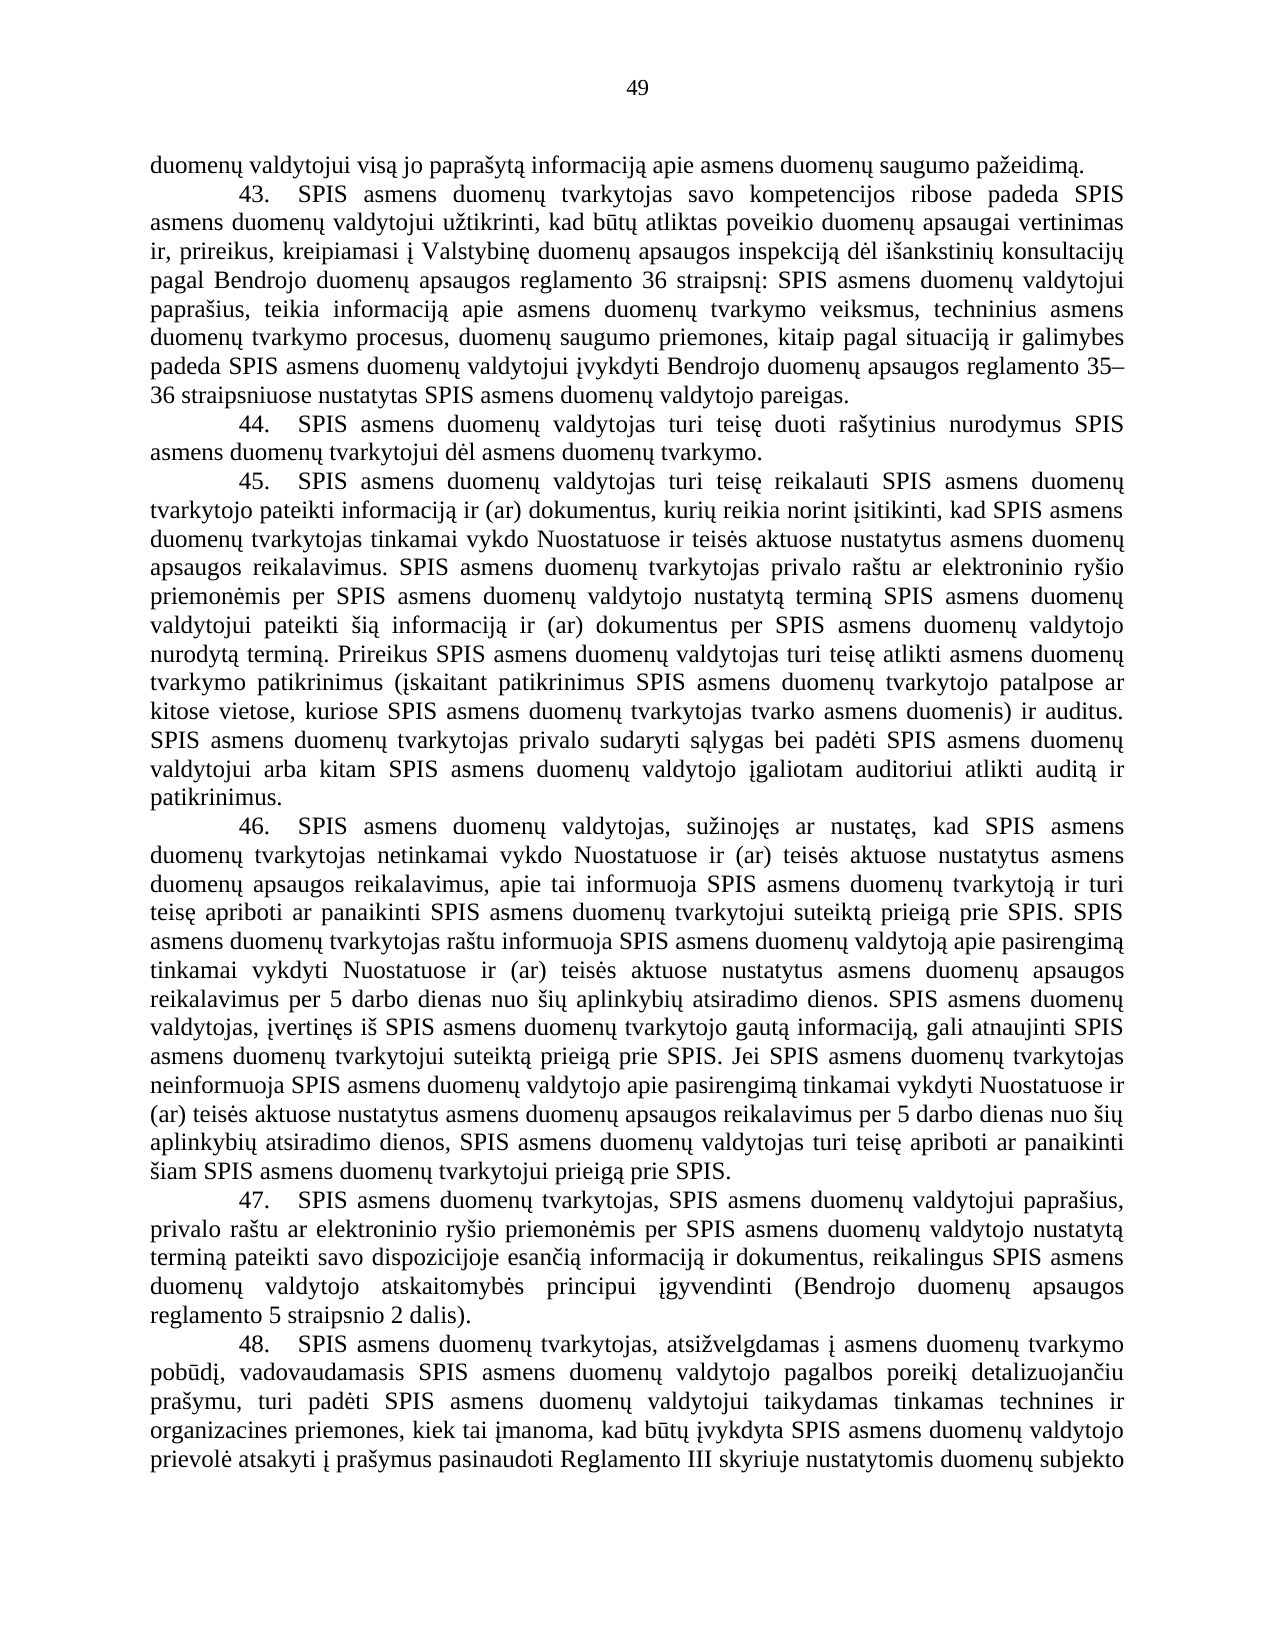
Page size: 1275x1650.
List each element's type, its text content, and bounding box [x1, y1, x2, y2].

text duomenų valdytojui visą jo paprašytą informaciją apie asmens duomenų saugumo pažeidimą. [150, 150, 1125, 179]
text 46. SPIS asmens duomenų valdytojas, sužinojęs ar nustatęs, kad SPIS asmens duomenų tvarkytojas netinkamai vykdo Nuostatuose ir (ar) teisės aktuose nustatytus asmens duomenų apsaugos reikalavimus, apie tai informuoja SPIS asmens duomenų tvarkytoją ir turi teisę apriboti ar panaikinti SPIS asmens duomenų tvarkytojui suteiktą prieigą prie SPIS. SPIS asmens duomenų tvarkytojas raštu informuoja SPIS asmens duomenų valdytoją apie pasirengimą tinkamai vykdyti Nuostatuose ir (ar) teisės aktuose nustatytus asmens duomenų apsaugos reikalavimus per 5 darbo dienas nuo šių aplinkybių atsiradimo dienos. SPIS asmens duomenų valdytojas, įvertinęs iš SPIS asmens duomenų tvarkytojo gautą informaciją, gali atnaujinti SPIS asmens duomenų tvarkytojui suteiktą prieigą prie SPIS. Jei SPIS asmens duomenų tvarkytojas neinformuoja SPIS asmens duomenų valdytojo apie pasirengimą tinkamai vykdyti Nuostatuose ir (ar) teisės aktuose nustatytus asmens duomenų apsaugos reikalavimus per 5 darbo dienas nuo šių aplinkybių atsiradimo dienos, SPIS asmens duomenų valdytojas turi teisę apriboti ar panaikinti šiam SPIS asmens duomenų tvarkytojui prieigą prie SPIS. [150, 811, 1125, 1185]
text 44. SPIS asmens duomenų valdytojas turi teisę duoti rašytinius nurodymus SPIS asmens duomenų tvarkytojui dėl asmens duomenų tvarkymo. [150, 409, 1125, 466]
text 47. SPIS asmens duomenų tvarkytojas, SPIS asmens duomenų valdytojui paprašius, privalo raštu ar elektroninio ryšio priemonėmis per SPIS asmens duomenų valdytojo nustatytą terminą pateikti savo dispozicijoje esančią informaciją ir dokumentus, reikalingus SPIS asmens duomenų valdytojo atskaitomybės principui įgyvendinti (Bendrojo duomenų apsaugos reglamento 5 straipsnio 2 dalis). [150, 1185, 1125, 1329]
text 45. SPIS asmens duomenų valdytojas turi teisę reikalauti SPIS asmens duomenų tvarkytojo pateikti informaciją ir (ar) dokumentus, kurių reikia norint įsitikinti, kad SPIS asmens duomenų tvarkytojas tinkamai vykdo Nuostatuose ir teisės aktuose nustatytus asmens duomenų apsaugos reikalavimus. SPIS asmens duomenų tvarkytojas privalo raštu ar elektroninio ryšio priemonėmis per SPIS asmens duomenų valdytojo nustatytą terminą SPIS asmens duomenų valdytojui pateikti šią informaciją ir (ar) dokumentus per SPIS asmens duomenų valdytojo nurodytą terminą. Prireikus SPIS asmens duomenų valdytojas turi teisę atlikti asmens duomenų tvarkymo patikrinimus (įskaitant patikrinimus SPIS asmens duomenų tvarkytojo patalpose ar kitose vietose, kuriose SPIS asmens duomenų tvarkytojas tvarko asmens duomenis) ir auditus. SPIS asmens duomenų tvarkytojas privalo sudaryti sąlygas bei padėti SPIS asmens duomenų valdytojui arba kitam SPIS asmens duomenų valdytojo įgaliotam auditoriui atlikti auditą ir patikrinimus. [150, 466, 1125, 811]
text 43. SPIS asmens duomenų tvarkytojas savo kompetencijos ribose padeda SPIS asmens duomenų valdytojui užtikrinti, kad būtų atliktas poveikio duomenų apsaugai vertinimas ir, prireikus, kreipiamasi į Valstybinę duomenų apsaugos inspekciją dėl išankstinių konsultacijų pagal Bendrojo duomenų apsaugos reglamento 36 straipsnį: SPIS asmens duomenų valdytojui paprašius, teikia informaciją apie asmens duomenų tvarkymo veiksmus, techninius asmens duomenų tvarkymo procesus, duomenų saugumo priemones, kitaip pagal situaciją ir galimybes padeda SPIS asmens duomenų valdytojui įvykdyti Bendrojo duomenų apsaugos reglamento 35‒36 straipsniuose nustatytas SPIS asmens duomenų valdytojo pareigas. [150, 179, 1125, 409]
text 48. SPIS asmens duomenų tvarkytojas, atsižvelgdamas į asmens duomenų tvarkymo pobūdį, vadovaudamasis SPIS asmens duomenų valdytojo pagalbos poreikį detalizuojančiu prašymu, turi padėti SPIS asmens duomenų valdytojui taikydamas tinkamas technines ir organizacines priemones, kiek tai įmanoma, kad būtų įvykdyta SPIS asmens duomenų valdytojo prievolė atsakyti į prašymus pasinaudoti Reglamento III skyriuje nustatytomis duomenų subjekto [150, 1329, 1125, 1472]
